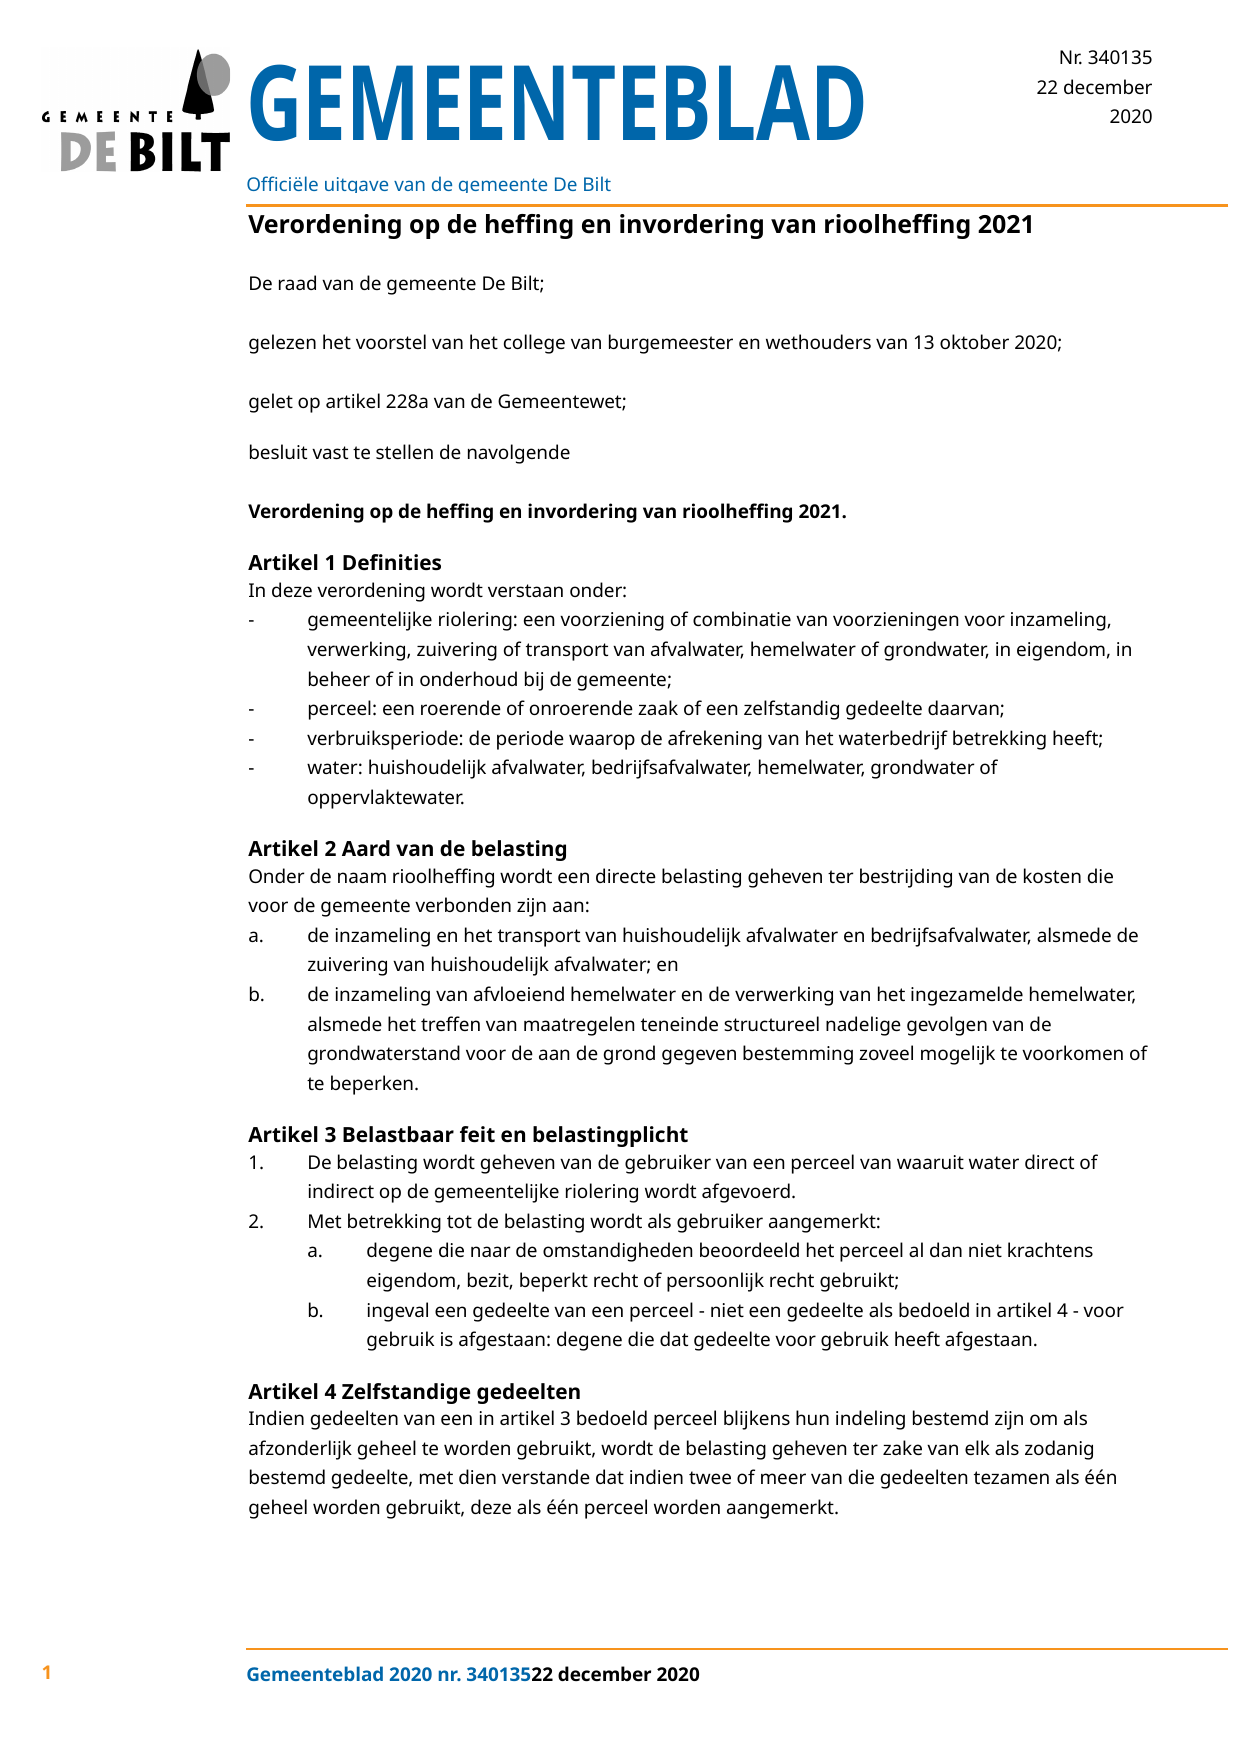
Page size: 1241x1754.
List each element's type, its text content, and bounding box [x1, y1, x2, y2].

picture [41, 47, 231, 172]
list perceel: een roerende of onroerende zaak of een zelfstandig gedeelte daarvan; [248, 695, 1152, 721]
text gelet op artikel 228a van de Gemeentewet; [248, 389, 1152, 414]
list de inzameling van afvloeiend hemelwater en de verwerking van het ingezamelde hemelwater, alsmede het treffen van maatregelen teneinde structureel nadelige gevolgen van de grondwaterstand voor de aan de grond gegeven bestemming zoveel mogelijk te voorkomen of te beperken. [248, 981, 1152, 1096]
text besluit vast te stellen de navolgende [248, 439, 1152, 465]
list Met betrekking tot de belasting wordt als gebruiker aangemerkt: [248, 1208, 1152, 1234]
text Verordening op de heffing en invordering van rioolheffing 2021. [248, 498, 1152, 524]
list degene die naar de omstandigheden beoordeeld het perceel al dan niet krachtens eigendom, bezit, beperkt recht of persoonlijk recht gebruikt; [307, 1238, 1152, 1293]
list ingeval een gedeelte van een perceel - niet een gedeelte als bedoeld in artikel 4 - voor gebruik is afgestaan: degene die dat gedeelte voor gebruik heeft afgestaan. [307, 1297, 1152, 1352]
text De raad van de gemeente De Bilt; [248, 270, 1152, 296]
text Artikel 3 Belastbaar feit en belastingplicht [248, 1120, 1152, 1149]
text Onder de naam rioolheffing wordt een directe belasting geheven ter bestrijding van de kosten die voor de gemeente verbonden zijn aan: [248, 863, 1152, 918]
list de inzameling en het transport van huishoudelijk afvalwater en bedrijfsafvalwater, alsmede de zuivering van huishoudelijk afvalwater; en [248, 922, 1152, 977]
list water: huishoudelijk afvalwater, bedrijfsafvalwater, hemelwater, grondwater of oppervlaktewater. [248, 754, 1152, 810]
text Artikel 2 Aard van de belasting [248, 834, 1152, 863]
text Artikel 4 Zelfstandige gedeelten [248, 1377, 1152, 1405]
list De belasting wordt geheven van de gebruiker van een perceel van waaruit water direct of indirect op de gemeentelijke riolering wordt afgevoerd. [248, 1149, 1152, 1204]
list verbruiksperiode: de periode waarop de afrekening van het waterbedrijf betrekking heeft; [248, 725, 1152, 751]
text In deze verordening wordt verstaan onder: [248, 577, 1152, 603]
list gemeentelijke riolering: een voorziening of combinatie van voorzieningen voor inzameling, verwerking, zuivering of transport van afvalwater, hemelwater of grondwater, in eigendom, in beheer of in onderhoud bij de gemeente; [248, 607, 1152, 691]
text Verordening op de heffing en invordering van rioolheffing 2021 [248, 207, 1152, 241]
text gelezen het voorstel van het college van burgemeester en wethouders van 13 oktober 2020; [248, 329, 1152, 355]
text Indien gedeelten van een in artikel 3 bedoeld perceel blijkens hun indeling bestemd zijn om als afzonderlijk geheel te worden gebruikt, wordt de belasting geheven ter zake van elk als zodanig bestemd gedeelte, met dien verstande dat indien twee of meer van die gedeelten tezamen als één geheel worden gebruikt, deze als één perceel worden aangemerkt. [248, 1405, 1152, 1520]
text Artikel 1 Definities [248, 548, 1152, 577]
